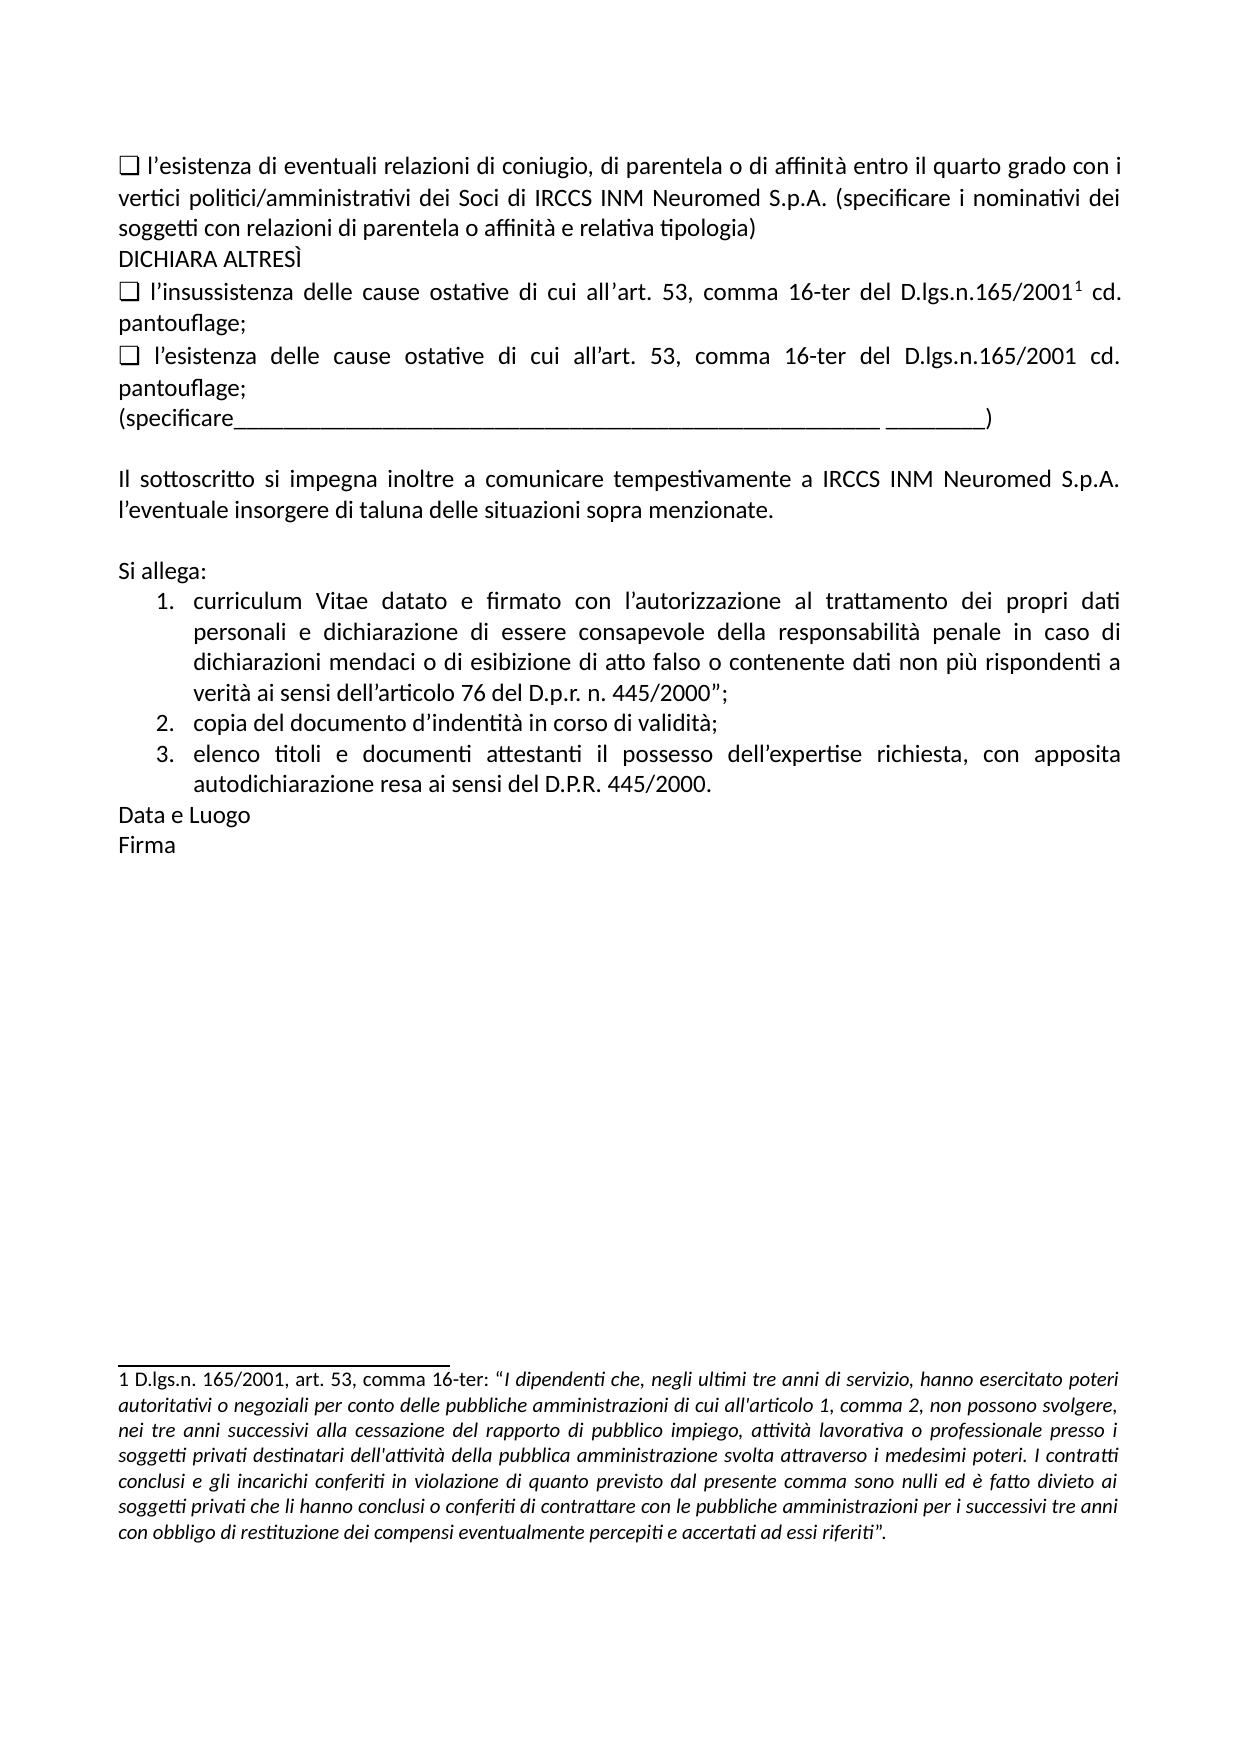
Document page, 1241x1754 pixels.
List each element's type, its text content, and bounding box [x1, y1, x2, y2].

text Firma [118, 830, 1122, 860]
text D.lgs.n. 165/2001, art. 53, comma 16-ter: “I dipendenti che, negli ultimi tre anni di servizio, hanno esercitato poteri autoritativi o negoziali per conto delle pubbliche amministrazioni di cui all'articolo 1, comma 2, non possono svolgere, nei tre anni successivi alla cessazione del rapporto di pubblico impiego, attività lavorativa o professionale presso i soggetti privati destinatari dell'attività della pubblica amministrazione svolta attraverso i medesimi poteri. I contratti conclusi e gli incarichi conferiti in violazione di quanto previsto dal presente comma sono nulli ed è fatto divieto ai soggetti privati che li hanno conclusi o conferiti di contrattare con le pubbliche amministrazioni per i successivi tre anni con obbligo di restituzione dei compensi eventualmente percepiti e accertati ad essi riferiti”. [118, 1366, 1122, 1544]
list copia del documento d’indentità in corso di validità; [156, 708, 1122, 738]
list curriculum Vitae datato e firmato con l’autorizzazione al trattamento dei propri dati personali e dichiarazione di essere consapevole della responsabilità penale in caso di dichiarazioni mendaci o di esibizione di atto falso o contenente dati non più rispondenti a verità ai sensi dell’articolo 76 del D.p.r. n. 445/2000”; [156, 586, 1122, 708]
text ❏ l’esistenza delle cause ostative di cui all’art. 53, comma 16-ter del D.lgs.n.165/2001 cd. pantouflage; [118, 338, 1122, 402]
text ❏ l’esistenza di eventuali relazioni di coniugio, di parentela o di affinità entro il quarto grado con i vertici politici/amministrativi dei Soci di IRCCS INM Neuromed S.p.A. (specificare i nominativi dei soggetti con relazioni di parentela o affinità e relativa tipologia) [118, 148, 1122, 243]
text Si allega: [118, 555, 1122, 586]
text DICHIARA ALTRESÌ [118, 243, 1122, 273]
text ❏ l’insussistenza delle cause ostative di cui all’art. 53, comma 16-ter del D.lgs.n.165/2001 cd. pantouflage; [118, 273, 1122, 338]
list elenco titoli e documenti attestanti il possesso dell’expertise richiesta, con apposita autodichiarazione resa ai sensi del D.P.R. 445/2000. [156, 738, 1122, 799]
text Data e Luogo [118, 799, 1122, 830]
text Il sottoscritto si impegna inoltre a comunicare tempestivamente a IRCCS INM Neuromed S.p.A. l’eventuale insorgere di taluna delle situazioni sopra menzionate. [118, 463, 1122, 524]
text (specificare____________________________________________________ ________) [118, 402, 1122, 433]
